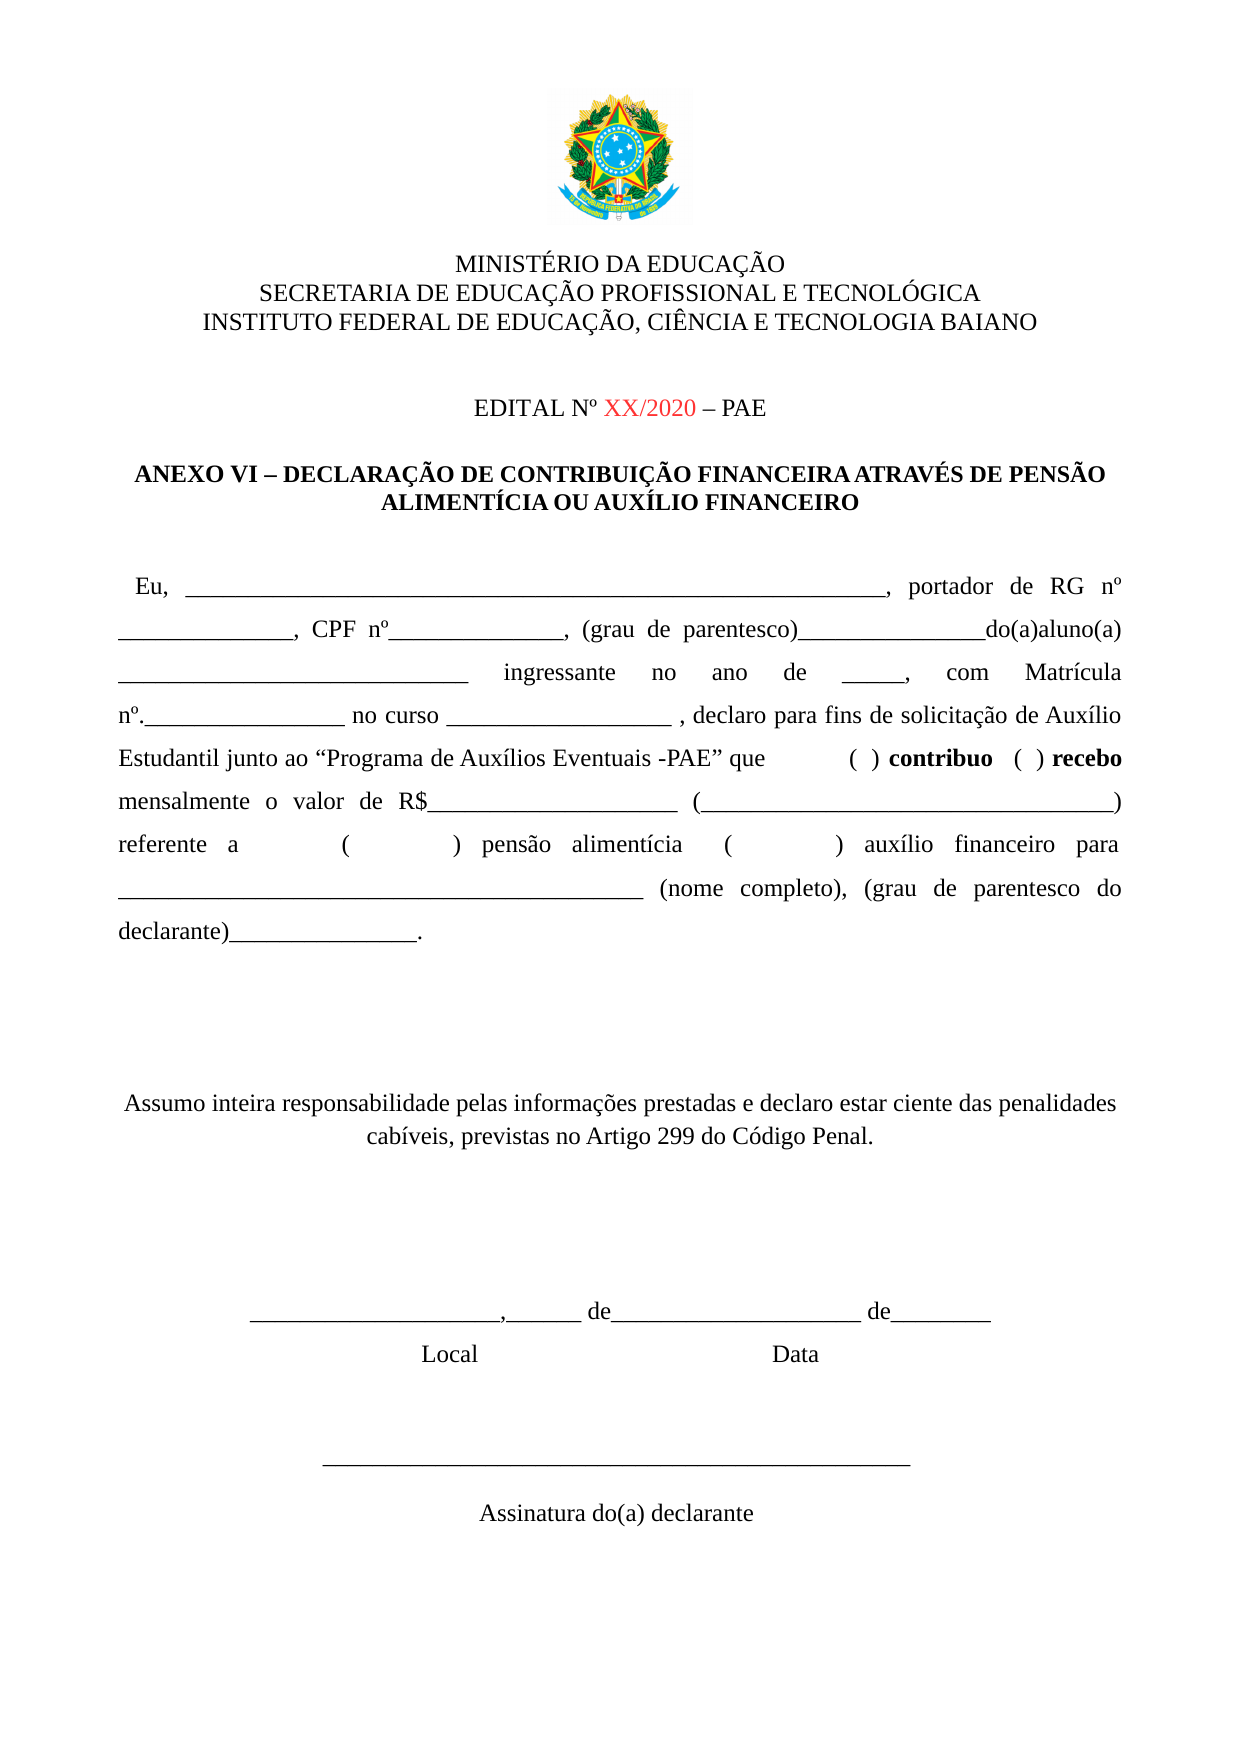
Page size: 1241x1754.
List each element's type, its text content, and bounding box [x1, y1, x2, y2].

text ANEXO VI – DECLARAÇÃO DE CONTRIBUIÇÃO FINANCEIRA ATRAVÉS DE PENSÃO ALIMENTÍCIA OU AUXÍLIO FINANCEIRO [118, 459, 1122, 516]
text EDITAL Nº XX/2020 – PAE [118, 393, 1122, 422]
text ____________________,______ de____________________ de________ [118, 1296, 1122, 1325]
text Local Data [118, 1339, 1122, 1368]
text MINISTÉRIO DA EDUCAÇÃO [118, 249, 1122, 278]
text Assumo inteira responsabilidade pelas informações prestadas e declaro estar ciente das penalidades cabíveis, previstas no Artigo 299 do Código Penal. [118, 1088, 1122, 1150]
text Eu, ________________________________________________________, portador de RG nº ______________, CPF nº______________, (grau de parentesco)_______________do(a)aluno(a) ____________________________ ingressante no ano de _____, com Matrícula nº.________________ no curso __________________ , declaro para fins de solicitação de Auxílio Estudantil junto ao “Programa de Auxílios Eventuais -PAE” que ( ) contribuo ( ) recebo mensalmente o valor de R$____________________ (_________________________________) referente a ( ) pensão alimentícia ( ) auxílio financeiro para __________________________________________ (nome completo), (grau de parentesco do declarante)_______________. [118, 571, 1122, 944]
text INSTITUTO FEDERAL DE EDUCAÇÃO, CIÊNCIA E TECNOLOGIA BAIANO [118, 307, 1122, 336]
text SECRETARIA DE EDUCAÇÃO PROFISSIONAL E TECNOLÓGICA [118, 278, 1122, 307]
text Assinatura do(a) declarante [118, 1498, 1115, 1526]
text _______________________________________________ [118, 1440, 1115, 1469]
